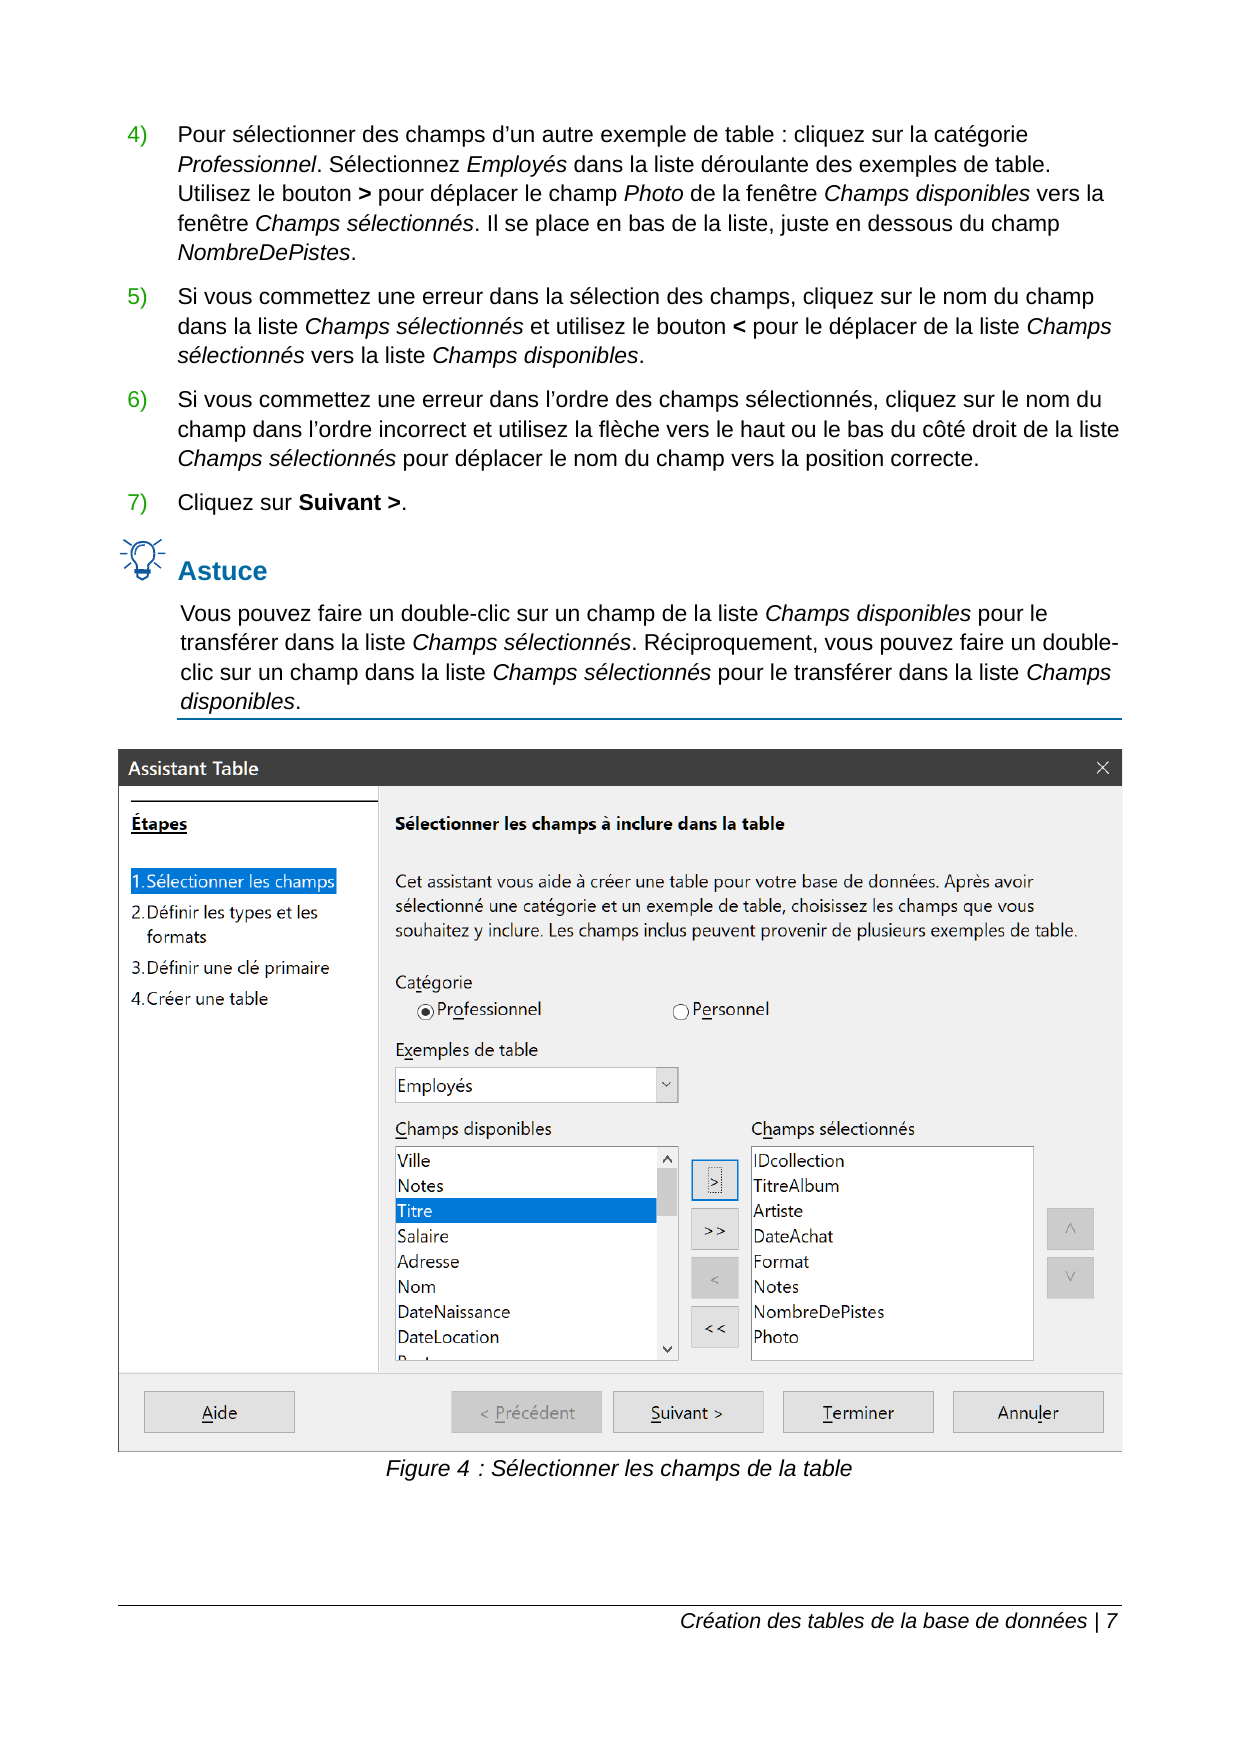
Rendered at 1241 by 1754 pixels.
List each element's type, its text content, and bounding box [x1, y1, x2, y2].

list Si vous commettez une erreur dans la sélection des champs, cliquez sur le nom du champ dans la liste Champs sélectionnés et utilisez le bouton < pour le déplacer de la liste Champs sélectionnés vers la liste Champs disponibles. [148, 280, 1122, 368]
list Pour sélectionner des champs d’un autre exemple de table : cliquez sur la catégorie Professionnel. Sélectionnez Employés dans la liste déroulante des exemples de table. Utilisez le bouton > pour déplacer le champ Photo de la fenêtre Champs disponibles vers la fenêtre Champs sélectionnés. Il se place en bas de la liste, juste en dessous du champ NombreDePistes. [148, 118, 1122, 266]
list Cliquez sur Suivant >. [148, 486, 1122, 516]
list Si vous commettez une erreur dans l’ordre des champs sélectionnés, cliquez sur le nom du champ dans l’ordre incorrect et utilisez la flèche vers le haut ou le bas du côté droit de la liste Champs sélectionnés pour déplacer le nom du champ vers la position correcte. [148, 383, 1122, 472]
text Vous pouvez faire un double-clic sur un champ de la liste Champs disponibles pour le transférer dans la liste Champs sélectionnés. Réciproquement, vous pouvez faire un double-clic sur un champ dans la liste Champs sélectionnés pour le transférer dans la liste Champs disponibles. [177, 594, 1122, 718]
text Figure 4 : Sélectionner les champs de la table [118, 1452, 1122, 1481]
list Astuce [118, 538, 1122, 586]
picture [118, 749, 1123, 1452]
